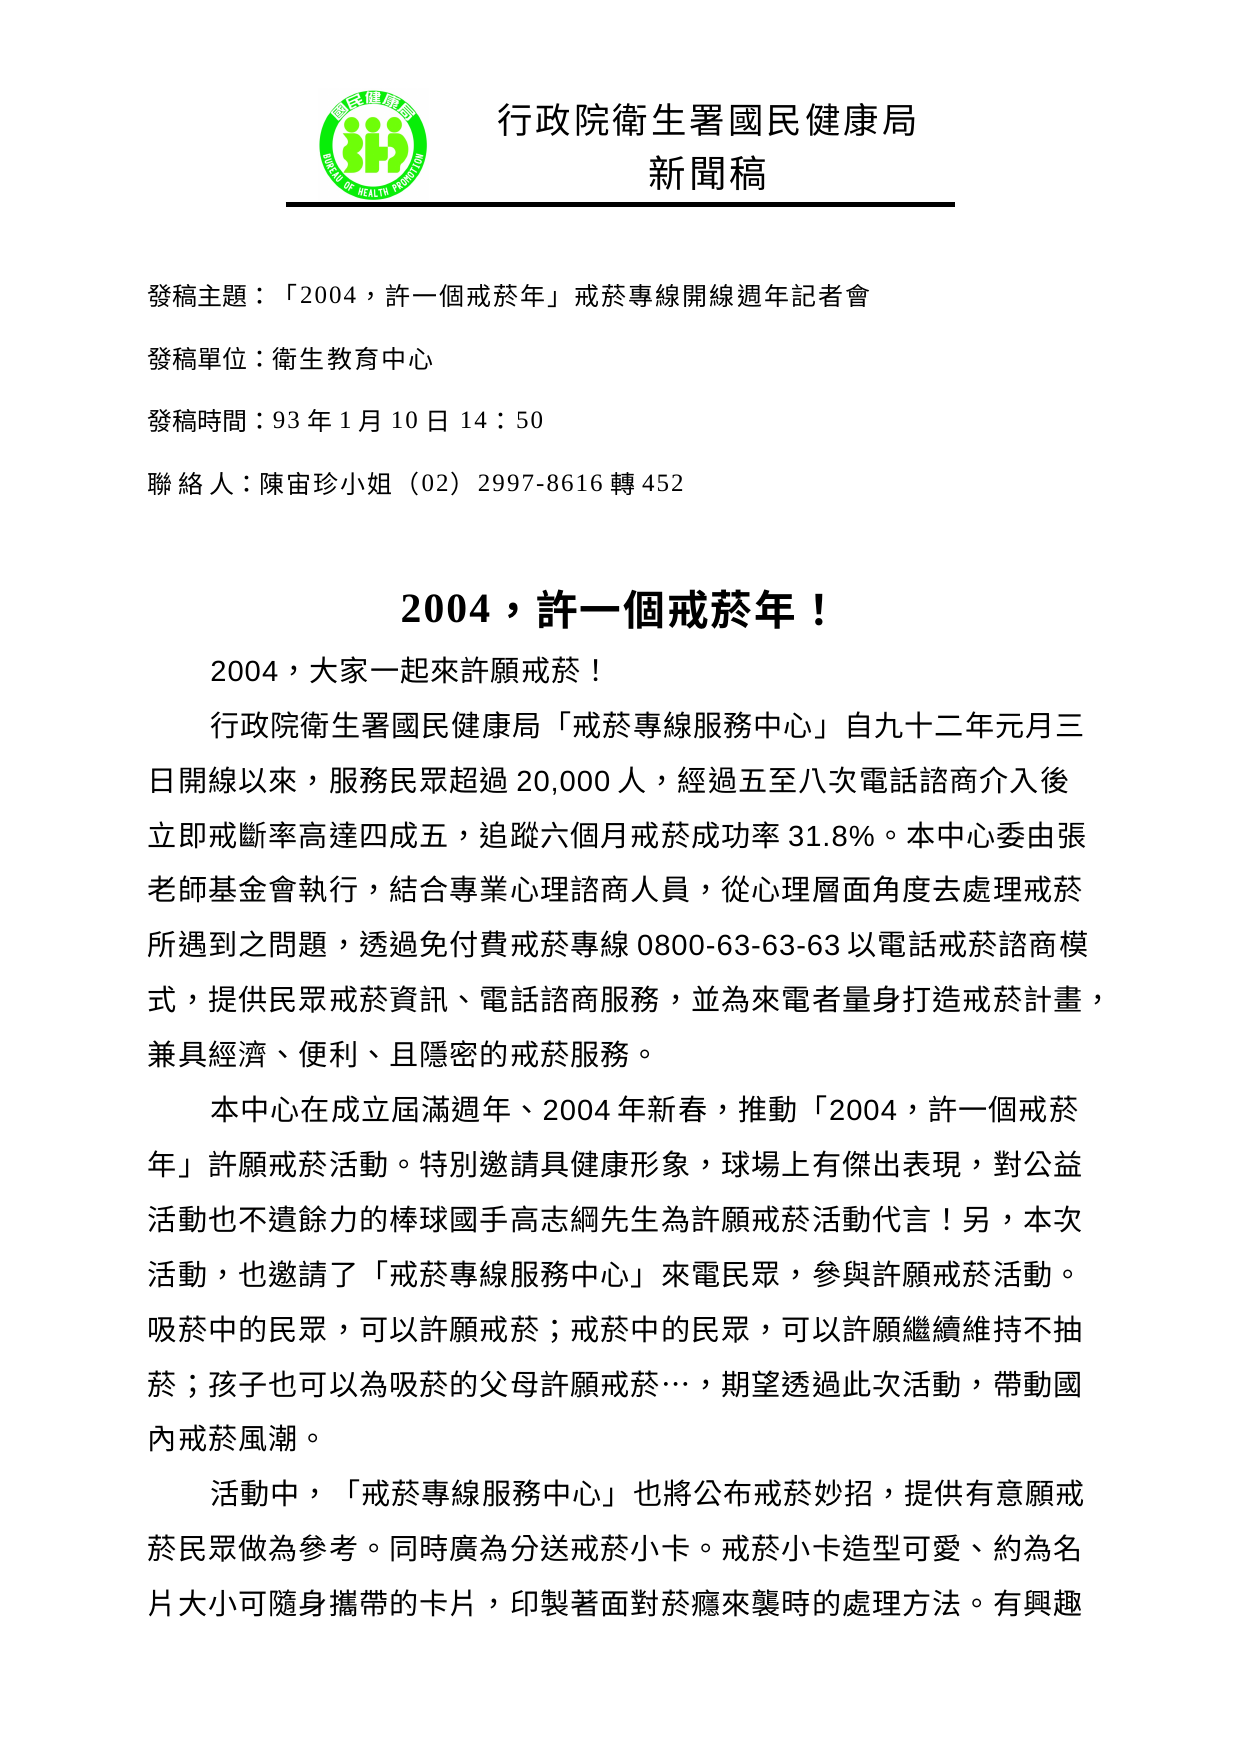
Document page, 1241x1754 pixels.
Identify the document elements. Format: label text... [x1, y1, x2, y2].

text 2004，許一個戒菸年！ [148, 566, 1092, 628]
text 本中心在成立屆滿週年、2004年新春，推動「2004，許一個戒菸年」許願戒菸活動。特別邀請具健康形象，球場上有傑出表現，對公益活動也不遺餘力的棒球國手高志綱先生為許願戒菸活動代言！另，本次活動，也邀請了「戒菸專線服務中心」來電民眾，參與許願戒菸活動。吸菸中的民眾，可以許願戒菸；戒菸中的民眾，可以許願繼續維持不抽菸；孩子也可以為吸菸的父母許願戒菸…，期望透過此次活動，帶動國內戒菸風潮。 [148, 1087, 1092, 1458]
text 發稿主題：「2004，許一個戒菸年」戒菸專線開線週年記者會 [148, 253, 1092, 316]
text 聯 絡 人：陳宙珍小姐（02）2997-8616轉452 [148, 441, 1092, 503]
text 活動中，「戒菸專線服務中心」也將公布戒菸妙招，提供有意願戒菸民眾做為參考。同時廣為分送戒菸小卡。戒菸小卡造型可愛、約為名片大小可隨身攜帶的卡片，印製著面對菸癮來襲時的處理方法。有興趣 [148, 1471, 1092, 1623]
text 發稿時間：93年1月10日 14：50 [148, 378, 1092, 441]
text 2004，大家一起來許願戒菸！ [148, 647, 1092, 690]
text 發稿單位：衛生教育中心 [148, 316, 1092, 378]
text 行政院衛生署國民健康局「戒菸專線服務中心」自九十二年元月三日開線以來，服務民眾超過20,000人，經過五至八次電話諮商介入後立即戒斷率高達四成五，追蹤六個月戒菸成功率31.8%。本中心委由張老師基金會執行，結合專業心理諮商人員，從心理層面角度去處理戒菸所遇到之問題，透過免付費戒菸專線0800-63-63-63以電話戒菸諮商模式，提供民眾戒菸資訊、電話諮商服務，並為來電者量身打造戒菸計畫，兼具經濟、便利、且隱密的戒菸服務。 [148, 702, 1092, 1074]
